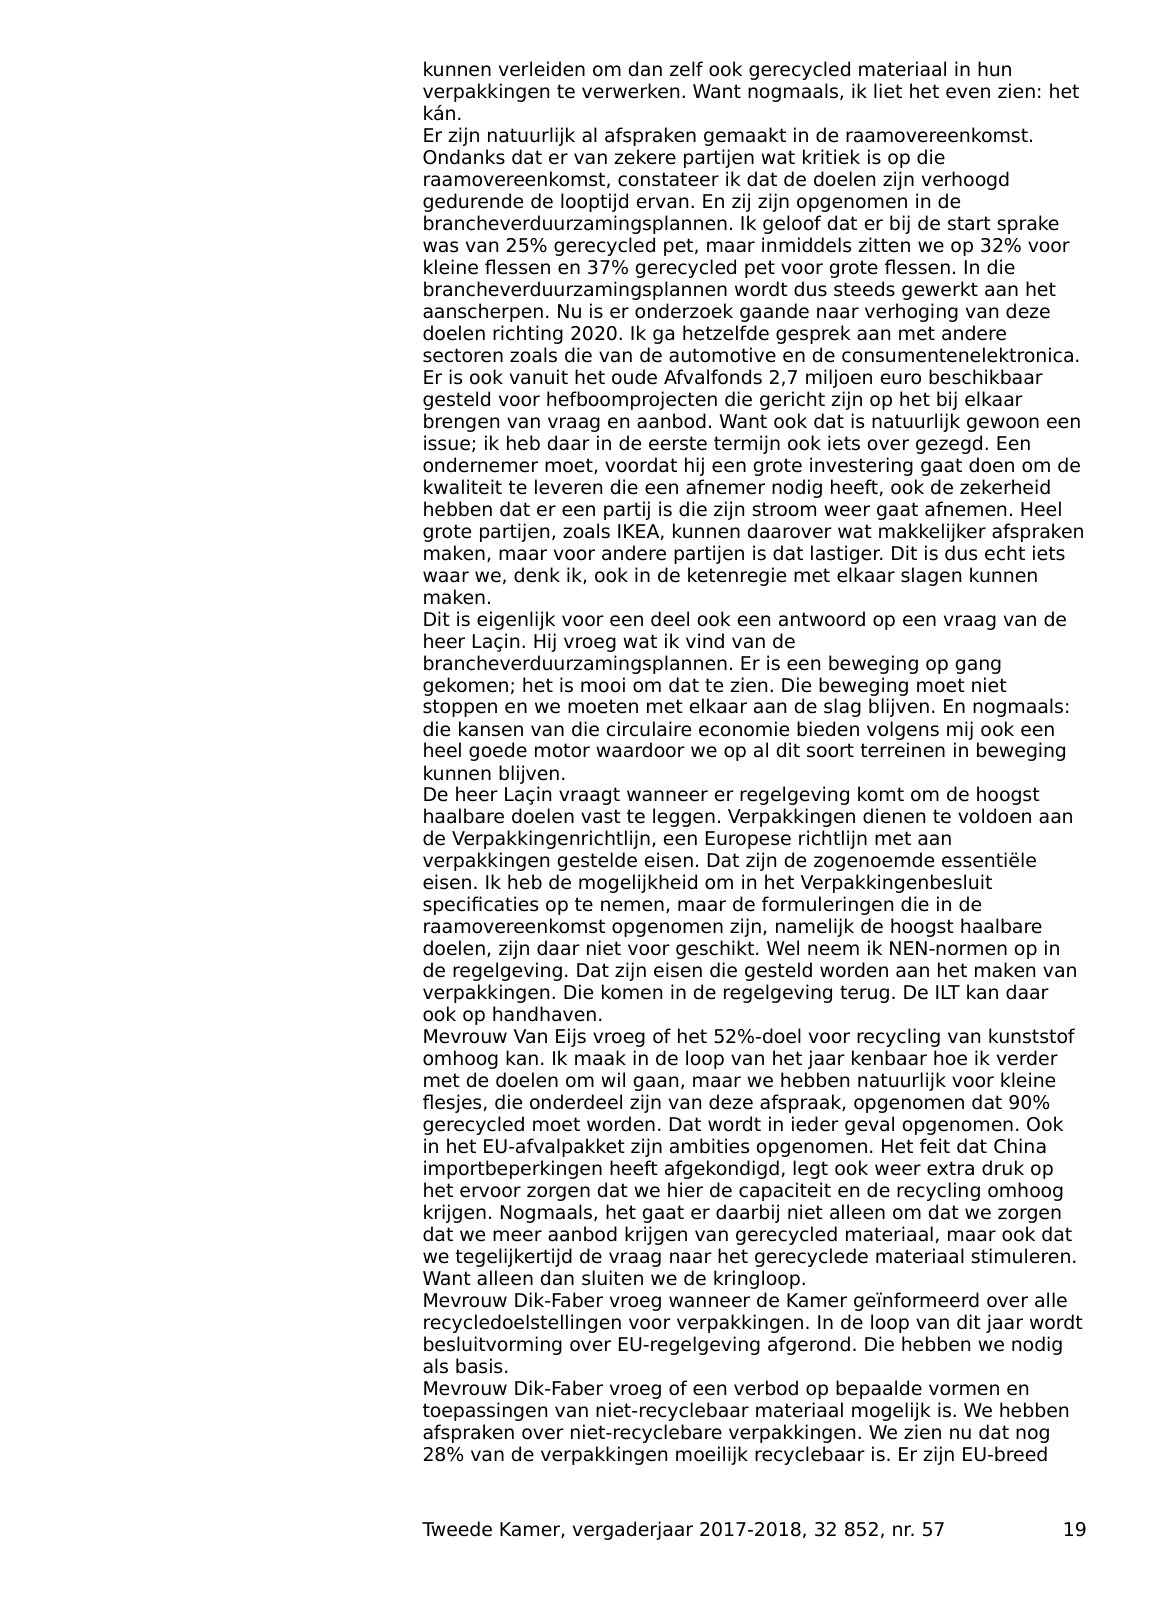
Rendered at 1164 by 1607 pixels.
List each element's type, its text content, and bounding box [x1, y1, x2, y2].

text Dit is eigenlijk voor een deel ook een antwoord op een vraag van de heer Laçin. Hij vroeg wat ik vind van de brancheverduurzamingsplannen. Er is een beweging op gang gekomen; het is mooi om dat te zien. Die beweging moet niet stoppen en we moeten met elkaar aan de slag blijven. En nogmaals: die kansen van die circulaire economie bieden volgens mij ook een heel goede motor waardoor we op al dit soort terreinen in beweging kunnen blijven. [422, 608, 1087, 784]
text De heer Laçin vraagt wanneer er regelgeving komt om de hoogst haalbare doelen vast te leggen. Verpakkingen dienen te voldoen aan de Verpakkingenrichtlijn, een Europese richtlijn met aan verpakkingen gestelde eisen. Dat zijn de zogenoemde essentiële eisen. Ik heb de mogelijkheid om in het Verpakkingenbesluit specificaties op te nemen, maar de formuleringen die in de raamovereenkomst opgenomen zijn, namelijk de hoogst haalbare doelen, zijn daar niet voor geschikt. Wel neem ik NEN-normen op in de regelgeving. Dat zijn eisen die gesteld worden aan het maken van verpakkingen. Die komen in de regelgeving terug. De ILT kan daar ook op handhaven. [422, 784, 1087, 1026]
text Mevrouw Van Eijs vroeg of het 52%-doel voor recycling van kunststof omhoog kan. Ik maak in de loop van het jaar kenbaar hoe ik verder met de doelen om wil gaan, maar we hebben natuurlijk voor kleine flesjes, die onderdeel zijn van deze afspraak, opgenomen dat 90% gerecycled moet worden. Dat wordt in ieder geval opgenomen. Ook in het EU-afvalpakket zijn ambities opgenomen. Het feit dat China importbeperkingen heeft afgekondigd, legt ook weer extra druk op het ervoor zorgen dat we hier de capaciteit en de recycling omhoog krijgen. Nogmaals, het gaat er daarbij niet alleen om dat we zorgen dat we meer aanbod krijgen van gerecycled materiaal, maar ook dat we tegelijkertijd de vraag naar het gerecyclede materiaal stimuleren. Want alleen dan sluiten we de kringloop. [422, 1026, 1087, 1290]
text Mevrouw Dik-Faber vroeg of een verbod op bepaalde vormen en toepassingen van niet-recyclebaar materiaal mogelijk is. We hebben afspraken over niet-recyclebare verpakkingen. We zien nu dat nog 28% van de verpakkingen moeilijk recyclebaar is. Er zijn EU-breed [422, 1378, 1087, 1466]
text Mevrouw Dik-Faber vroeg wanneer de Kamer geïnformeerd over alle recycledoelstellingen voor verpakkingen. In de loop van dit jaar wordt besluitvorming over EU-regelgeving afgerond. Die hebben we nodig als basis. [422, 1290, 1087, 1378]
text Er zijn natuurlijk al afspraken gemaakt in de raamovereenkomst. Ondanks dat er van zekere partijen wat kritiek is op die raamovereenkomst, constateer ik dat de doelen zijn verhoogd gedurende de looptijd ervan. En zij zijn opgenomen in de brancheverduurzamingsplannen. Ik geloof dat er bij de start sprake was van 25% gerecycled pet, maar inmiddels zitten we op 32% voor kleine flessen en 37% gerecycled pet voor grote flessen. In die brancheverduurzamingsplannen wordt dus steeds gewerkt aan het aanscherpen. Nu is er onderzoek gaande naar verhoging van deze doelen richting 2020. Ik ga hetzelfde gesprek aan met andere sectoren zoals die van de automotive en de consumentenelektronica. [422, 125, 1087, 367]
text kunnen verleiden om dan zelf ook gerecycled materiaal in hun verpakkingen te verwerken. Want nogmaals, ik liet het even zien: het kán. [422, 59, 1087, 125]
text Er is ook vanuit het oude Afvalfonds 2,7 miljoen euro beschikbaar gesteld voor hefboomprojecten die gericht zijn op het bij elkaar brengen van vraag en aanbod. Want ook dat is natuurlijk gewoon een issue; ik heb daar in de eerste termijn ook iets over gezegd. Een ondernemer moet, voordat hij een grote investering gaat doen om de kwaliteit te leveren die een afnemer nodig heeft, ook de zekerheid hebben dat er een partij is die zijn stroom weer gaat afnemen. Heel grote partijen, zoals IKEA, kunnen daarover wat makkelijker afspraken maken, maar voor andere partijen is dat lastiger. Dit is dus echt iets waar we, denk ik, ook in de ketenregie met elkaar slagen kunnen maken. [422, 367, 1087, 608]
